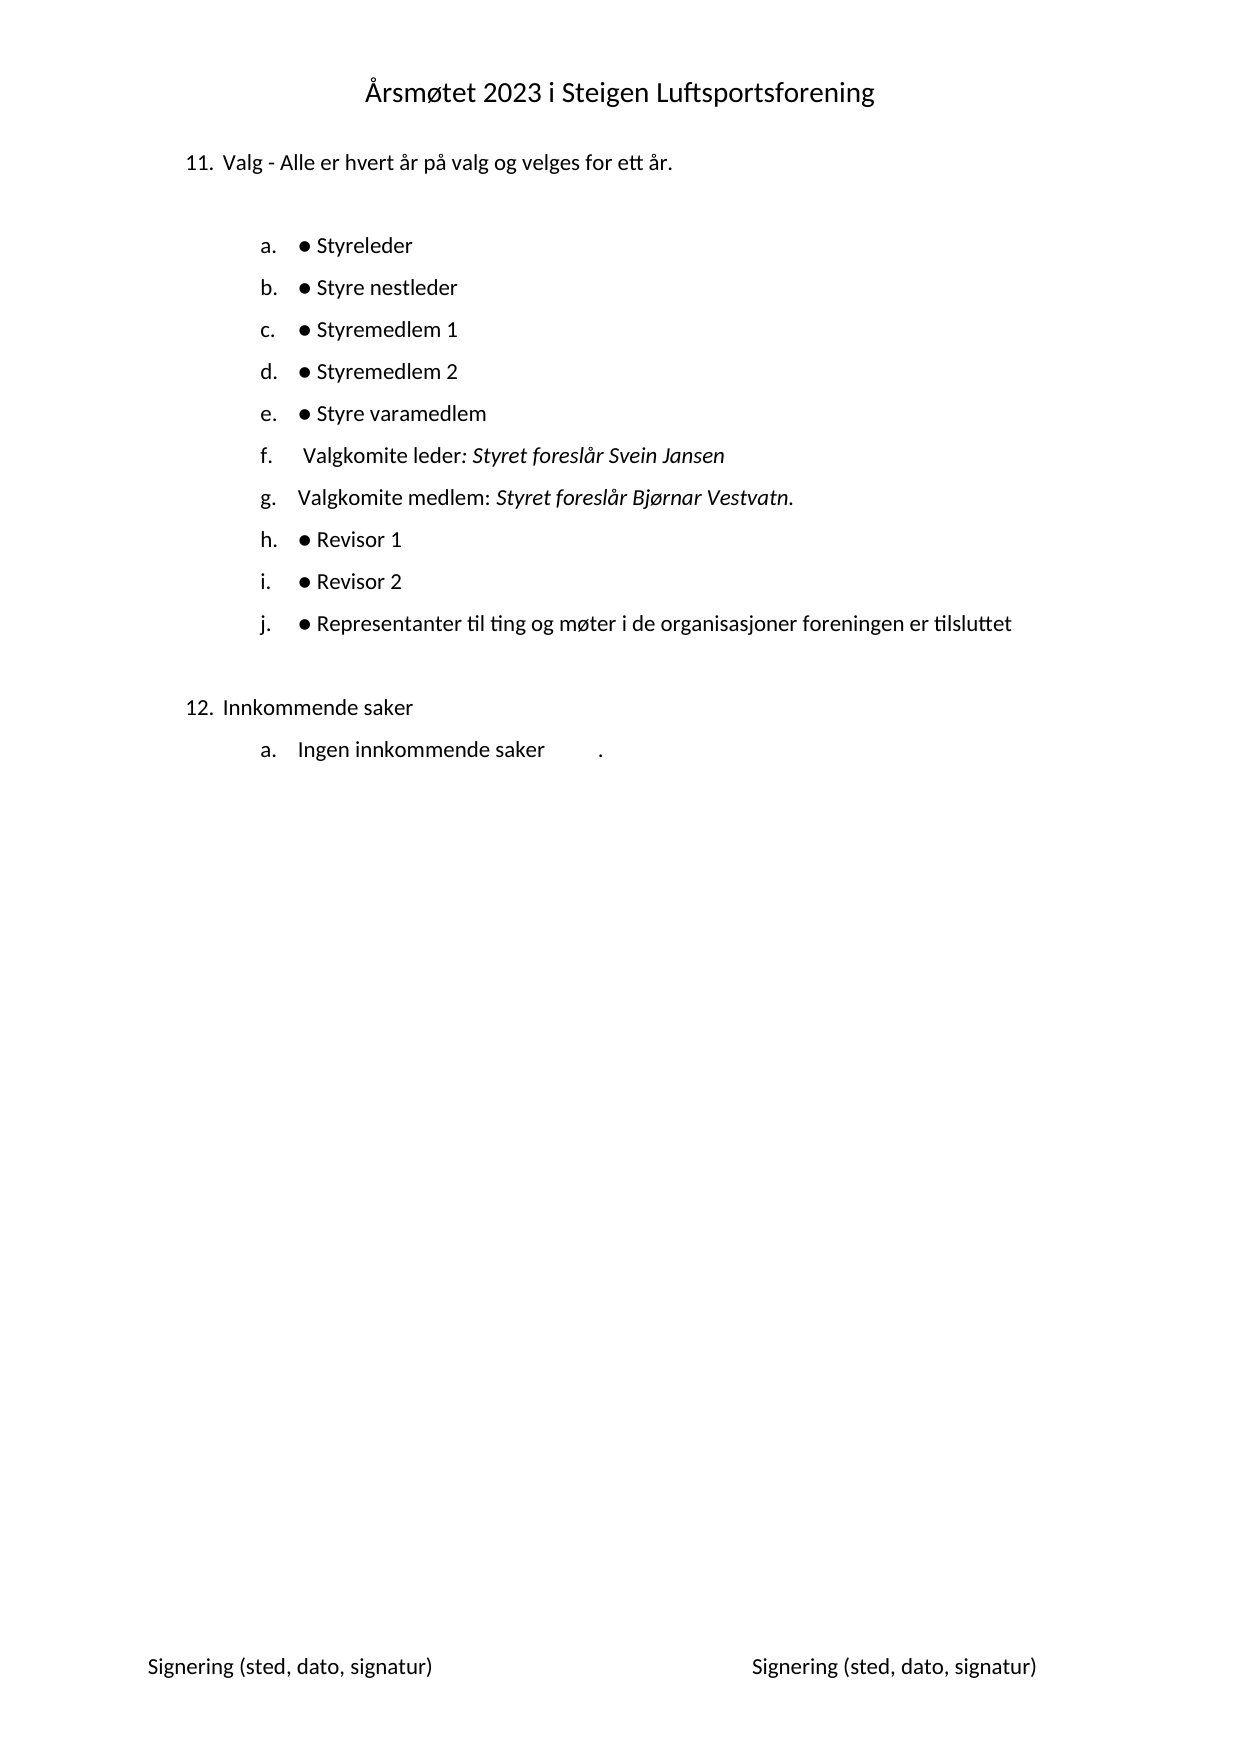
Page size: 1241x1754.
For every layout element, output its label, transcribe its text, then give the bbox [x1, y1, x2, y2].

list ● Styremedlem 1 [260, 316, 1093, 343]
list ● Styremedlem 2 [260, 357, 1093, 386]
list ● Representanter til ting og møter i de organisasjoner foreningen er tilsluttet [260, 609, 1093, 637]
list Valgkomite leder: Styret foreslår Svein Jansen [260, 441, 1093, 469]
list Innkommende saker [185, 693, 1093, 721]
list ● Styreleder [260, 232, 1093, 259]
list ● Revisor 2 [260, 567, 1093, 595]
list Ingen innkommende saker . [260, 735, 1093, 763]
list ● Revisor 1 [260, 525, 1093, 553]
list Valg - Alle er hvert år på valg og velges for ett år. [185, 148, 1093, 176]
list ● Styre nestleder [260, 273, 1093, 302]
list Valgkomite medlem: Styret foreslår Bjørnar Vestvatn. [260, 483, 1093, 511]
list ● Styre varamedlem [260, 399, 1093, 427]
